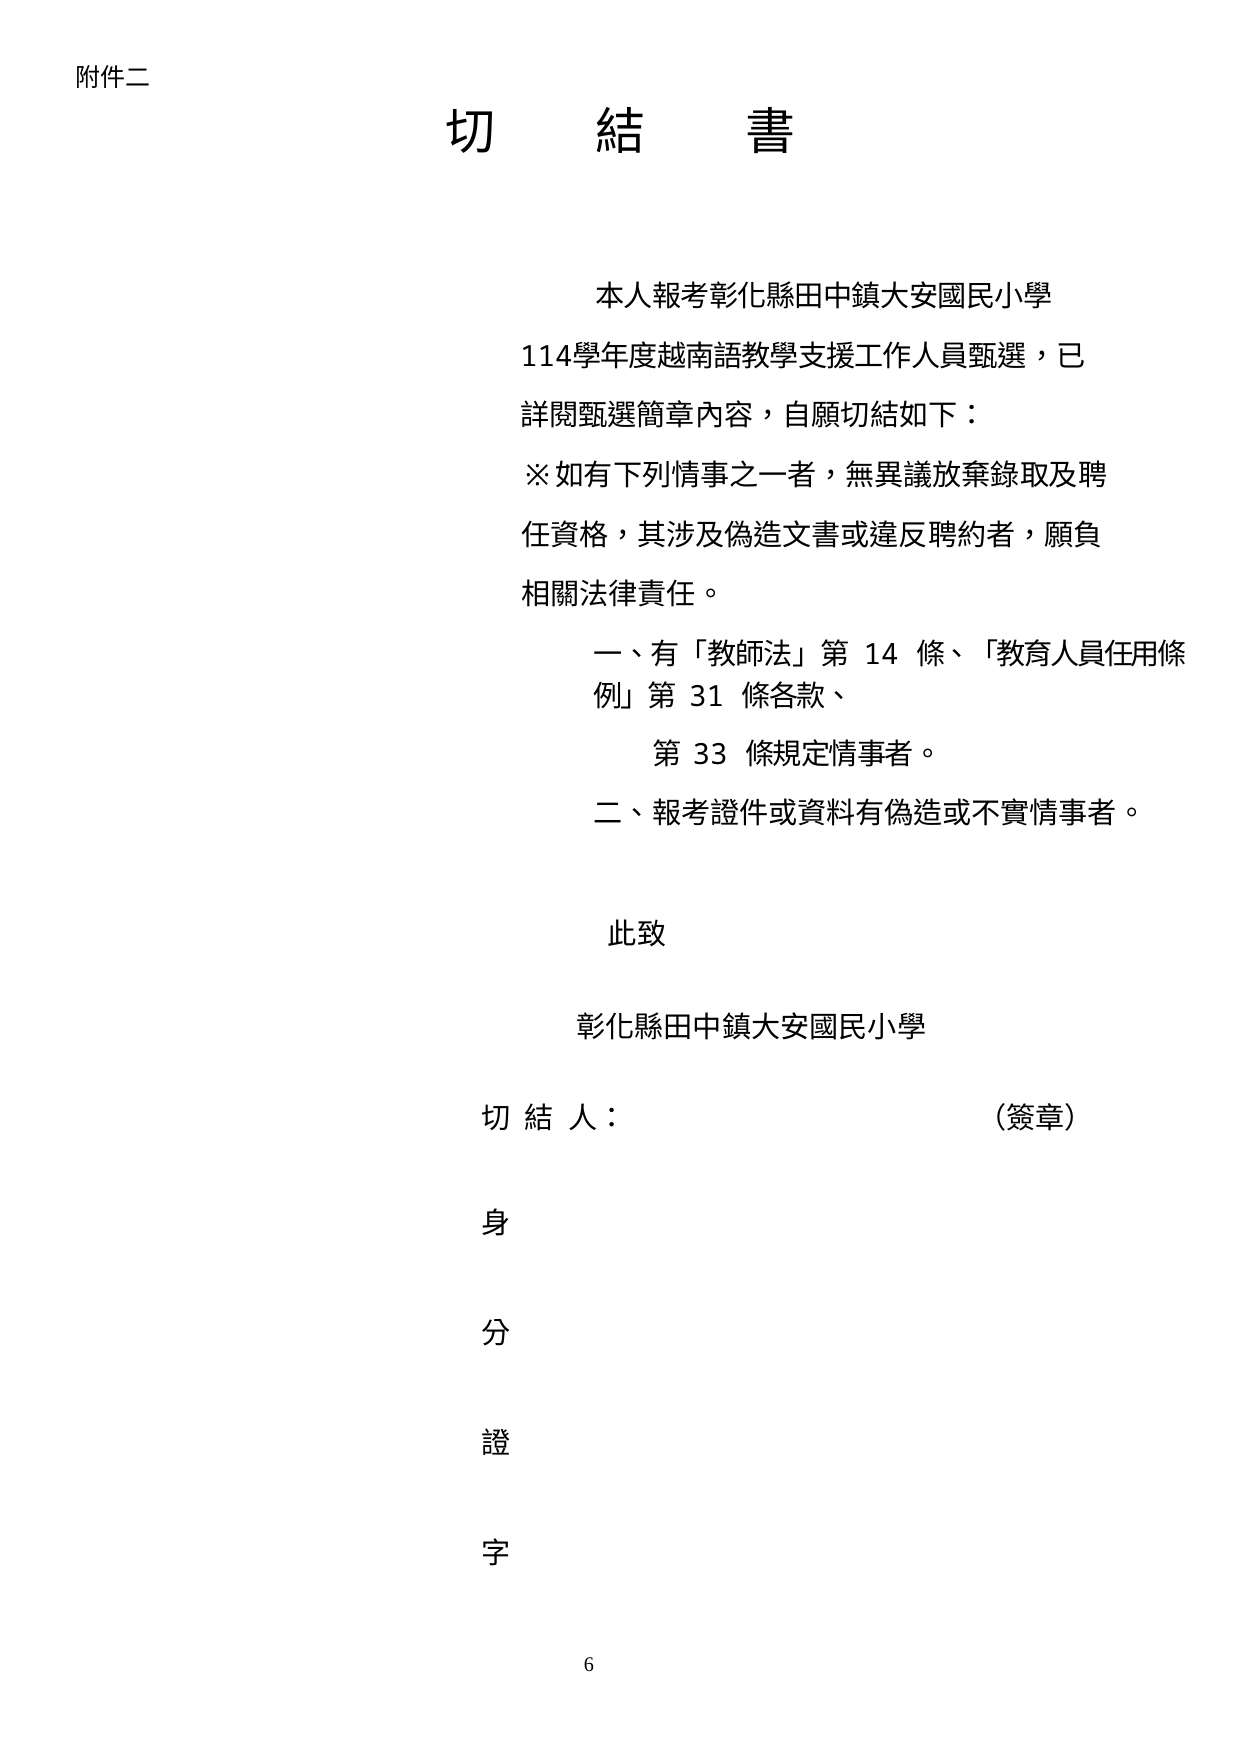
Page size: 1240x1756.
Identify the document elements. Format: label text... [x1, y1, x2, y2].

text 本人報考彰化縣田中鎮大安國民小學 114學年度越南語教學支援工作人員甄選，已詳閱甄選簡章內容，自願切結如下： [520, 273, 1101, 434]
text ※如有下列情事之一者，無異議放棄錄取及聘任資格，其涉及偽造文書或違反聘約者，願負相關法律責任。 [520, 452, 1113, 613]
text 一、有「教師法」第 14 條、「教育人員任用條例」第 31 條各款、 [594, 631, 1202, 715]
text 附件二 [75, 58, 154, 94]
text 此致 [608, 910, 1202, 953]
text 第 33 條規定情事者。 [652, 731, 1202, 773]
text 彰化縣田中鎮大安國民小學 [576, 1003, 1202, 1046]
text 切 結 書 [445, 91, 1202, 164]
text 二、報考證件或資料有偽造或不實情事者。 [594, 789, 1202, 832]
text 切 結 人： （簽章） [481, 1094, 1202, 1137]
